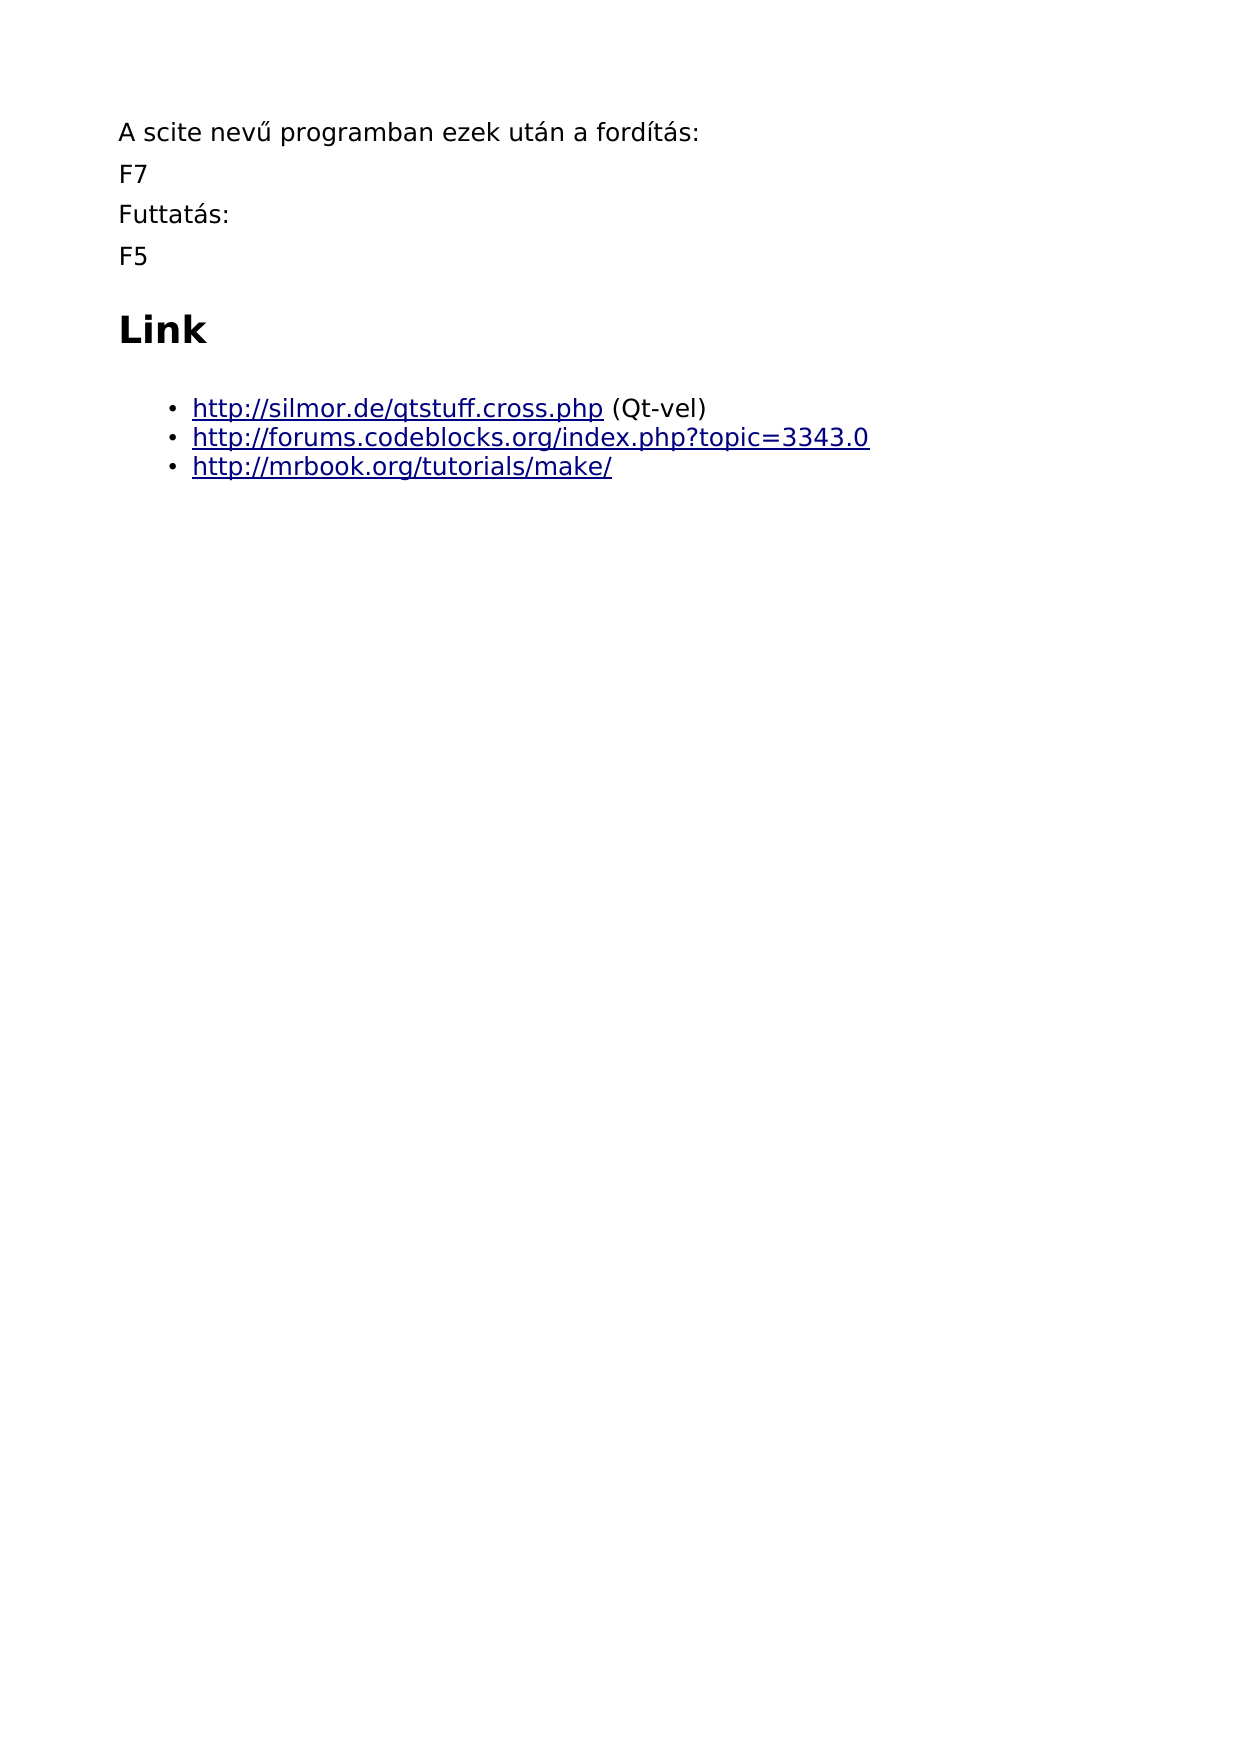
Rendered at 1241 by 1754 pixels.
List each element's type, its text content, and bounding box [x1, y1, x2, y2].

subtitle Link [118, 308, 1122, 352]
list http://mrbook.org/tutorials/make/ [177, 452, 1122, 481]
list http://silmor.de/qtstuff.cross.php (Qt-vel) [177, 394, 1122, 423]
text A scite nevű programban ezek után a fordítás: [118, 118, 1122, 147]
text F7 [118, 160, 1122, 189]
text F5 [118, 242, 1122, 272]
list http://forums.codeblocks.org/index.php?topic=3343.0 [177, 423, 1122, 452]
text Futtatás: [118, 201, 1122, 230]
